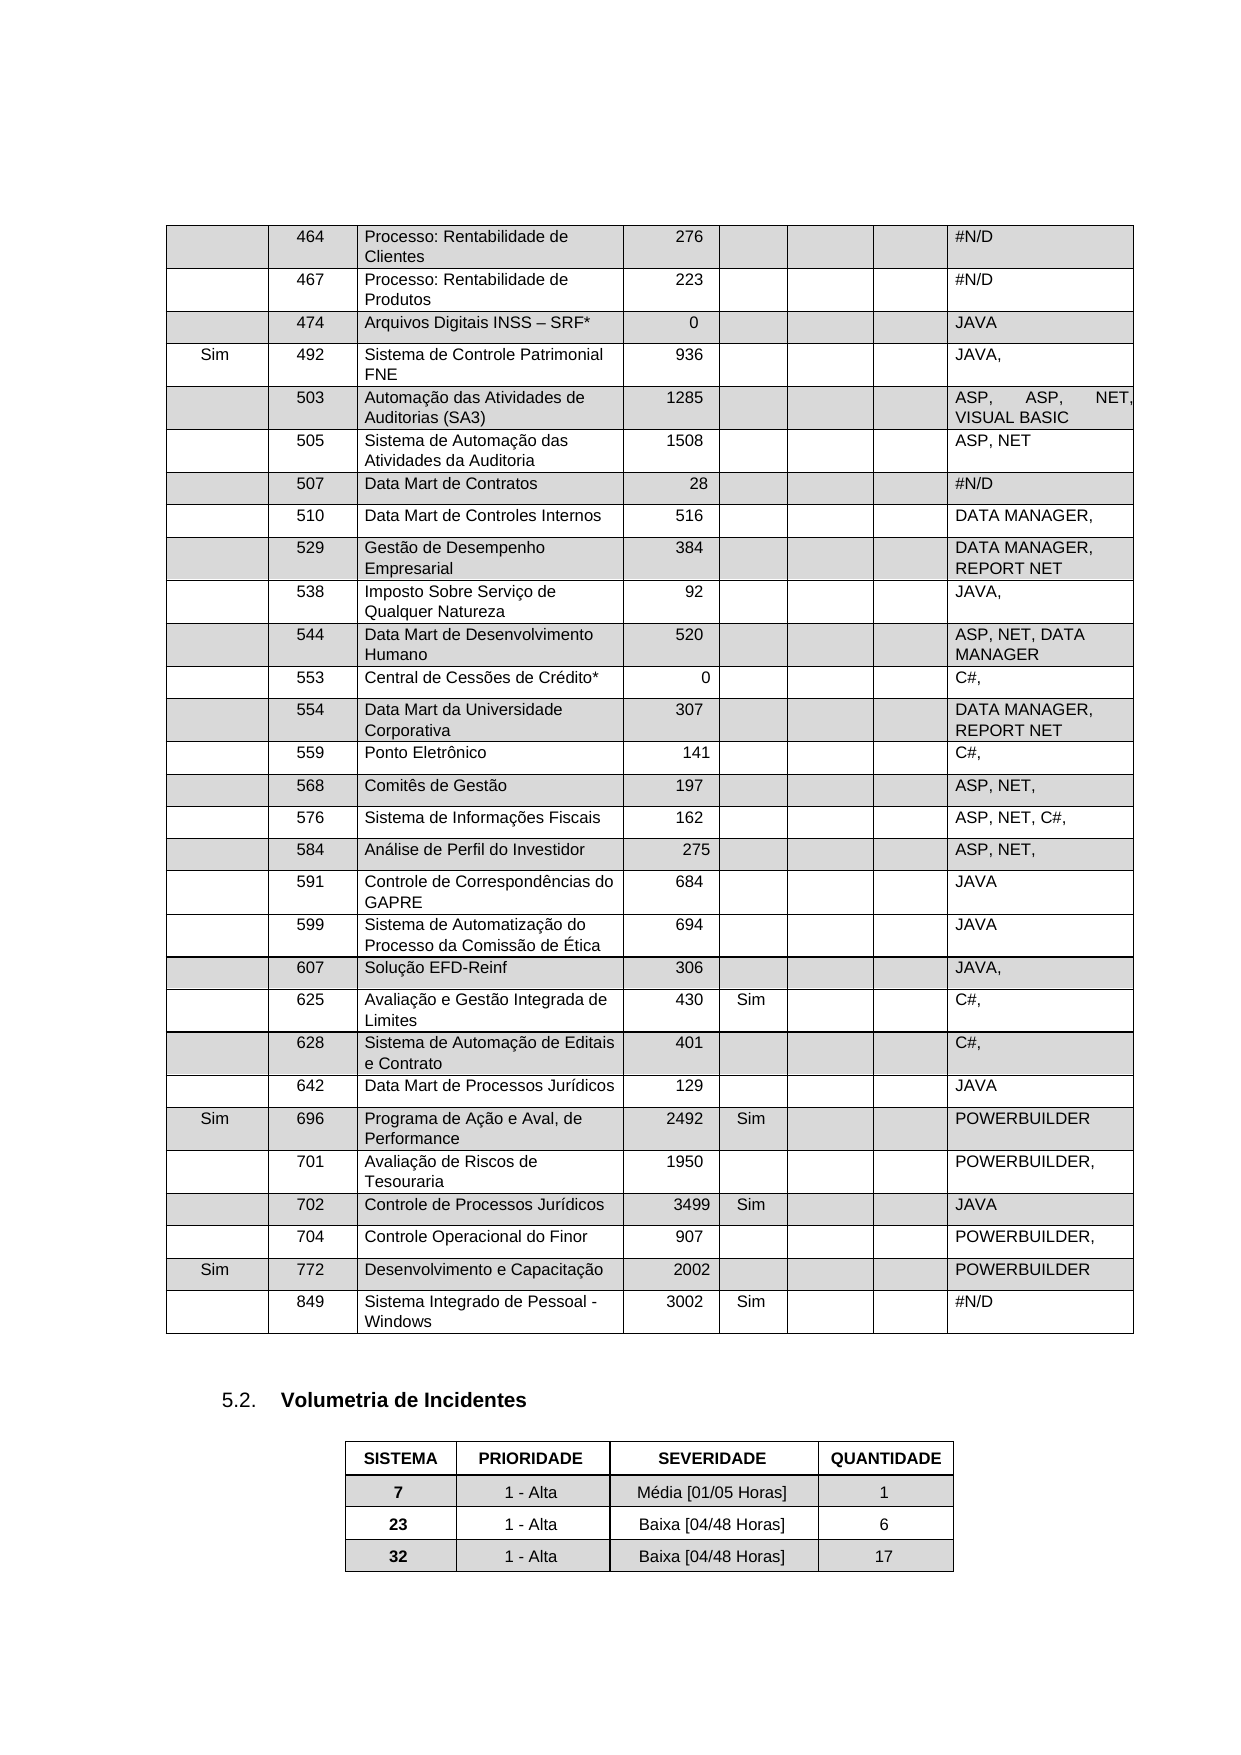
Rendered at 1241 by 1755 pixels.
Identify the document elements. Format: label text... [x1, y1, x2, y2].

table_cell JAVA [948, 1076, 1133, 1107]
table_cell [167, 538, 268, 579]
table_cell [874, 1194, 947, 1225]
table_cell [720, 624, 787, 666]
table_cell [874, 1108, 947, 1150]
table_cell 694 [624, 915, 719, 956]
table_cell [874, 387, 947, 429]
table_cell 576 [269, 807, 357, 838]
table_cell 2492 [624, 1108, 719, 1150]
table_cell [788, 430, 873, 472]
table_cell 599 [269, 915, 357, 956]
table_cell [167, 699, 268, 741]
table_cell C#, [948, 1033, 1133, 1074]
table_cell [720, 699, 787, 741]
table_cell 401 [624, 1033, 719, 1074]
table_cell [788, 581, 873, 623]
table_cell Data Mart de Desenvolvimento Humano [358, 624, 623, 666]
table_cell [874, 1033, 947, 1074]
table_cell JAVA [948, 915, 1133, 956]
table_cell [720, 871, 787, 913]
table_cell [874, 775, 947, 806]
table_header QUANTIDADE [819, 1442, 953, 1474]
table_cell 696 [269, 1108, 357, 1150]
table_cell Controle de Processos Jurídicos [358, 1194, 623, 1225]
table_cell Sistema de Informações Fiscais [358, 807, 623, 838]
table_cell 28 [624, 473, 719, 504]
table_cell C#, [948, 667, 1133, 698]
table_cell Data Mart de Controles Internos [358, 505, 623, 537]
table_cell Sim [720, 990, 787, 1031]
table_cell DATA MANAGER, [948, 505, 1133, 537]
table_cell [720, 915, 787, 956]
text 5.2. Volumetria de Incidentes [166, 1385, 1134, 1413]
table_cell [874, 505, 947, 537]
table_cell [788, 505, 873, 537]
table_cell [788, 1194, 873, 1225]
table_cell 1 [819, 1476, 953, 1506]
table_cell Processo: Rentabilidade de Clientes [358, 226, 623, 268]
table_cell [167, 839, 268, 870]
table_cell Sistema Integrado de Pessoal - Windows [358, 1291, 623, 1333]
table_cell [874, 226, 947, 268]
table_cell [167, 1226, 268, 1258]
table_cell 306 [624, 958, 719, 988]
table_cell Sim [720, 1194, 787, 1225]
table_cell Sistema de Controle Patrimonial FNE [358, 344, 623, 386]
table_cell 129 [624, 1076, 719, 1107]
table_cell Desenvolvimento e Capacitação [358, 1259, 623, 1290]
table_cell [720, 344, 787, 386]
table_cell Programa de Ação e Aval, de Performance [358, 1108, 623, 1150]
table_cell [720, 1259, 787, 1290]
table_cell JAVA, [948, 958, 1133, 988]
table_cell Sim [167, 1259, 268, 1290]
table_cell Imposto Sobre Serviço de Qualquer Natureza [358, 581, 623, 623]
table_cell Arquivos Digitais INSS – SRF* [358, 312, 623, 343]
table_cell [167, 775, 268, 806]
table_cell [874, 915, 947, 956]
table_cell 772 [269, 1259, 357, 1290]
table_cell Sistema de Automatização do Processo da Comissão de Ética [358, 915, 623, 956]
table_cell [788, 699, 873, 741]
table_cell [874, 344, 947, 386]
table_cell [788, 1226, 873, 1258]
table_cell [788, 538, 873, 579]
table_cell Análise de Perfil do Investidor [358, 839, 623, 870]
table_cell [874, 839, 947, 870]
table_cell [167, 1194, 268, 1225]
table_cell [874, 1226, 947, 1258]
table_cell ASP, NET [948, 430, 1133, 472]
table_cell 3499 [624, 1194, 719, 1225]
table_cell [874, 269, 947, 311]
table_cell POWERBUILDER [948, 1259, 1133, 1290]
table_cell JAVA [948, 1194, 1133, 1225]
table_cell 704 [269, 1226, 357, 1258]
table_cell Sim [167, 344, 268, 386]
table_cell 1285 [624, 387, 719, 429]
table_cell [874, 807, 947, 838]
table_cell [167, 430, 268, 472]
table_cell 430 [624, 990, 719, 1031]
table_cell [720, 226, 787, 268]
table_cell 702 [269, 1194, 357, 1225]
table_header PRIORIDADE [457, 1442, 609, 1474]
table_cell Automação das Atividades de Auditorias (SA3) [358, 387, 623, 429]
table_cell [167, 624, 268, 666]
table_cell [167, 581, 268, 623]
table_cell 384 [624, 538, 719, 579]
table_cell #N/D [948, 473, 1133, 504]
table_cell Ponto Eletrônico [358, 742, 623, 774]
table_cell [788, 958, 873, 988]
table_cell 554 [269, 699, 357, 741]
table_cell 684 [624, 871, 719, 913]
table_cell 936 [624, 344, 719, 386]
table_cell Data Mart da Universidade Corporativa [358, 699, 623, 741]
table_cell [874, 1259, 947, 1290]
table_cell [720, 807, 787, 838]
table_cell 17 [819, 1540, 953, 1571]
table_cell 516 [624, 505, 719, 537]
table_cell 568 [269, 775, 357, 806]
table_cell [720, 775, 787, 806]
table_cell [788, 1076, 873, 1107]
table_cell [720, 538, 787, 579]
table_cell Solução EFD-Reinf [358, 958, 623, 988]
table_cell Gestão de Desempenho Empresarial [358, 538, 623, 579]
table_cell 505 [269, 430, 357, 472]
table_cell ASP, NET, C#, [948, 807, 1133, 838]
table_cell [167, 742, 268, 774]
table_cell 1 - Alta [457, 1507, 609, 1539]
table_cell [788, 387, 873, 429]
table_cell [167, 1076, 268, 1107]
table_cell ASP, ASP, NET, VISUAL BASIC [948, 387, 1133, 429]
table_cell 520 [624, 624, 719, 666]
table_cell 276 [624, 226, 719, 268]
table_cell [720, 958, 787, 988]
table_cell C#, [948, 990, 1133, 1031]
table_cell [788, 807, 873, 838]
table_cell 23 [346, 1507, 456, 1539]
table_cell #N/D [948, 226, 1133, 268]
table_cell 849 [269, 1291, 357, 1333]
table_cell [788, 1108, 873, 1150]
table_cell [167, 473, 268, 504]
table_cell [720, 269, 787, 311]
table_cell [874, 1291, 947, 1333]
table_cell 7 [346, 1476, 456, 1506]
table_cell [874, 699, 947, 741]
table_cell [720, 581, 787, 623]
table_cell #N/D [948, 269, 1133, 311]
table_cell [167, 505, 268, 537]
table_cell 92 [624, 581, 719, 623]
table_cell 553 [269, 667, 357, 698]
table_cell [720, 505, 787, 537]
table_cell 223 [624, 269, 719, 311]
table_cell Central de Cessões de Crédito* [358, 667, 623, 698]
table_cell [874, 538, 947, 579]
table_cell [720, 1033, 787, 1074]
table_cell Data Mart de Processos Jurídicos [358, 1076, 623, 1107]
table_cell 275 [624, 839, 719, 870]
table_cell 1508 [624, 430, 719, 472]
table_cell [874, 430, 947, 472]
table_cell [720, 473, 787, 504]
table_cell [874, 958, 947, 988]
table_cell [788, 1291, 873, 1333]
table_cell [167, 1033, 268, 1074]
table_cell [874, 667, 947, 698]
table_cell 510 [269, 505, 357, 537]
table_cell [874, 871, 947, 913]
table_cell 6 [819, 1507, 953, 1539]
table_cell 32 [346, 1540, 456, 1571]
table_cell 507 [269, 473, 357, 504]
table_cell 529 [269, 538, 357, 579]
table_cell 1 - Alta [457, 1476, 609, 1506]
table_cell 538 [269, 581, 357, 623]
table_cell [167, 667, 268, 698]
table_cell Avaliação de Riscos de Tesouraria [358, 1151, 623, 1193]
table_cell JAVA, [948, 581, 1133, 623]
table_cell [167, 958, 268, 988]
table_cell [167, 387, 268, 429]
table_cell [788, 226, 873, 268]
table_cell 3002 [624, 1291, 719, 1333]
table_cell 0 [624, 312, 719, 343]
table_cell Sim [720, 1291, 787, 1333]
table_cell [788, 1259, 873, 1290]
table_cell [720, 387, 787, 429]
table_cell JAVA, [948, 344, 1133, 386]
table_cell [720, 667, 787, 698]
table_cell [167, 1151, 268, 1193]
table_cell 591 [269, 871, 357, 913]
table_cell POWERBUILDER [948, 1108, 1133, 1150]
table_cell 474 [269, 312, 357, 343]
table_cell Controle Operacional do Finor [358, 1226, 623, 1258]
table_cell 559 [269, 742, 357, 774]
table_cell [874, 312, 947, 343]
table_cell [788, 1151, 873, 1193]
table_cell [874, 1151, 947, 1193]
table_cell [788, 1033, 873, 1074]
table_cell [874, 581, 947, 623]
table_cell [788, 871, 873, 913]
table_cell [874, 624, 947, 666]
table_cell 584 [269, 839, 357, 870]
table_cell [788, 742, 873, 774]
table_cell [720, 1151, 787, 1193]
table_cell Sim [167, 1108, 268, 1150]
table_cell [720, 430, 787, 472]
table_cell 628 [269, 1033, 357, 1074]
table_cell [720, 742, 787, 774]
table_cell [874, 990, 947, 1031]
table_cell 642 [269, 1076, 357, 1107]
table_cell 162 [624, 807, 719, 838]
table_cell [720, 1076, 787, 1107]
table_cell 607 [269, 958, 357, 988]
table_cell Baixa [04/48 Horas] [611, 1540, 818, 1571]
table_cell JAVA [948, 312, 1133, 343]
table_cell [788, 990, 873, 1031]
table_cell [788, 915, 873, 956]
table_cell [720, 312, 787, 343]
table_cell [167, 312, 268, 343]
table_cell 2002 [624, 1259, 719, 1290]
table_cell [167, 807, 268, 838]
table_cell JAVA [948, 871, 1133, 913]
table_cell [788, 667, 873, 698]
table_cell DATA MANAGER, REPORT NET [948, 538, 1133, 579]
table_cell 141 [624, 742, 719, 774]
table_cell 544 [269, 624, 357, 666]
table_cell Sim [720, 1108, 787, 1150]
table_cell POWERBUILDER, [948, 1226, 1133, 1258]
table_cell C#, [948, 742, 1133, 774]
table_cell Processo: Rentabilidade de Produtos [358, 269, 623, 311]
table_cell [788, 775, 873, 806]
table_cell [874, 1076, 947, 1107]
table_cell DATA MANAGER, REPORT NET [948, 699, 1133, 741]
table_cell [788, 624, 873, 666]
table_cell Sistema de Automação de Editais e Contrato [358, 1033, 623, 1074]
table_cell 0 [624, 667, 719, 698]
table_cell 197 [624, 775, 719, 806]
table_cell 625 [269, 990, 357, 1031]
table_cell [167, 226, 268, 268]
table_cell [167, 871, 268, 913]
table_cell [788, 269, 873, 311]
table_cell 467 [269, 269, 357, 311]
table_cell 1 - Alta [457, 1540, 609, 1571]
table_cell Sistema de Automação das Atividades da Auditoria [358, 430, 623, 472]
table_cell 503 [269, 387, 357, 429]
table_cell [788, 473, 873, 504]
table_header SEVERIDADE [611, 1442, 818, 1474]
table_cell 492 [269, 344, 357, 386]
table_cell [874, 473, 947, 504]
table_cell 1950 [624, 1151, 719, 1193]
table_cell ASP, NET, [948, 839, 1133, 870]
table_cell 464 [269, 226, 357, 268]
table_cell Avaliação e Gestão Integrada de Limites [358, 990, 623, 1031]
table_cell [720, 839, 787, 870]
table_cell #N/D [948, 1291, 1133, 1333]
table_cell [788, 312, 873, 343]
table_cell 907 [624, 1226, 719, 1258]
table_cell 307 [624, 699, 719, 741]
table_header SISTEMA [346, 1442, 456, 1474]
table_cell [167, 915, 268, 956]
table_cell [874, 742, 947, 774]
table_cell [167, 990, 268, 1031]
table_cell 701 [269, 1151, 357, 1193]
table_cell [720, 1226, 787, 1258]
table_cell Baixa [04/48 Horas] [611, 1507, 818, 1539]
table_cell Comitês de Gestão [358, 775, 623, 806]
table_cell [167, 269, 268, 311]
table_cell Média [01/05 Horas] [611, 1476, 818, 1506]
table_cell [788, 344, 873, 386]
table_cell [167, 1291, 268, 1333]
table_cell ASP, NET, [948, 775, 1133, 806]
table_cell Data Mart de Contratos [358, 473, 623, 504]
table_cell [788, 839, 873, 870]
table_cell POWERBUILDER, [948, 1151, 1133, 1193]
table_cell ASP, NET, DATA MANAGER [948, 624, 1133, 666]
table_cell Controle de Correspondências do GAPRE [358, 871, 623, 913]
